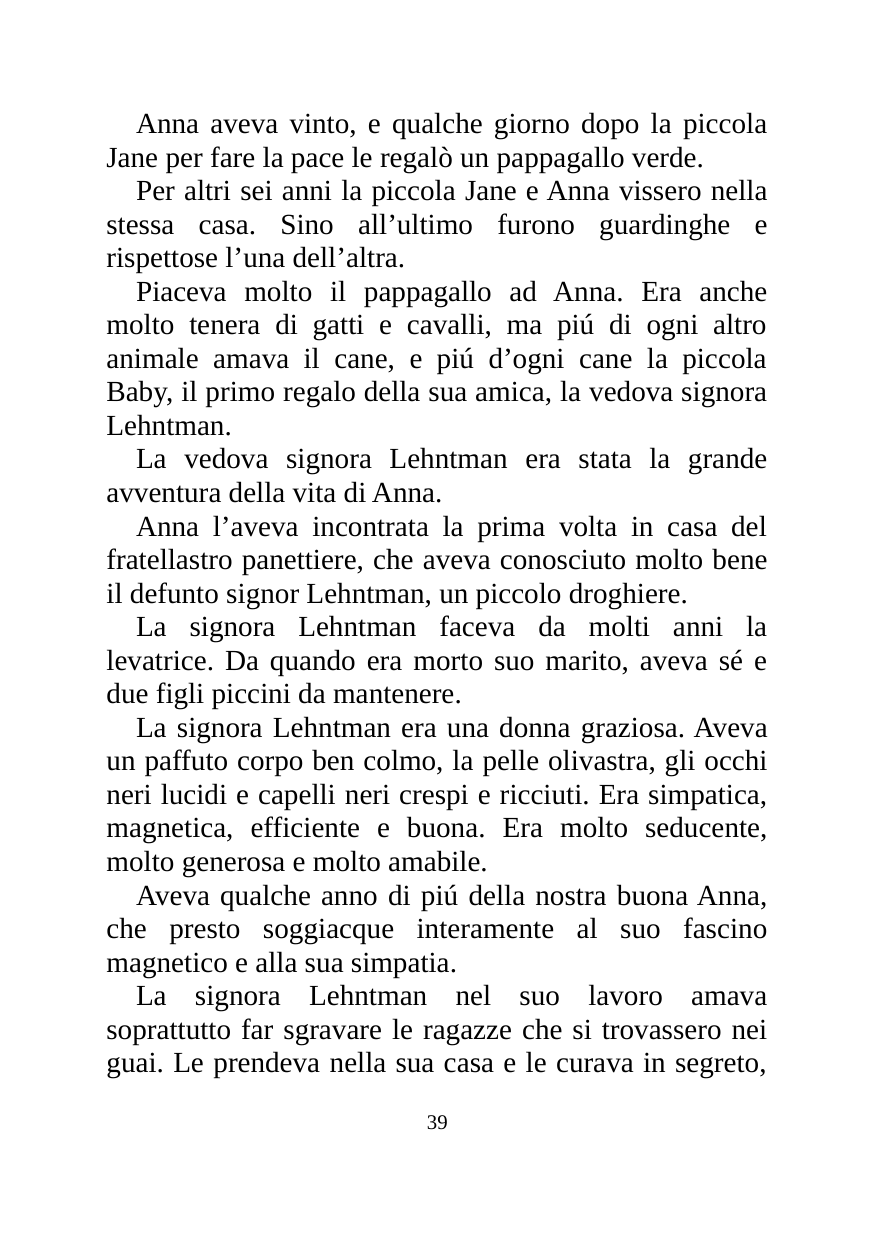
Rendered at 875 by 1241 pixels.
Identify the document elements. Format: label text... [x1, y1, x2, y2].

text Per altri sei anni la piccola Jane e Anna vissero nella stessa casa. Sino all’ultimo furono guardinghe e rispettose l’una dell’altra. [106, 173, 768, 274]
text La signora Lehntman nel suo lavoro amava soprattutto far sgravare le ragazze che si trovassero nei guai. Le prendeva nella sua casa e le curava in segreto, [106, 978, 768, 1079]
text La signora Lehntman era una donna graziosa. Aveva un paffuto corpo ben colmo, la pelle olivastra, gli occhi neri lucidi e capelli neri crespi e ricciuti. Era simpatica, magnetica, efficiente e buona. Era molto seducente, molto generosa e molto amabile. [106, 710, 768, 878]
text Anna aveva vinto, e qualche giorno dopo la piccola Jane per fare la pace le regalò un pappagallo verde. [106, 106, 768, 173]
text Anna l’aveva incontrata la prima volta in casa del fratellastro panettiere, che aveva conosciuto molto bene il defunto signor Lehntman, un piccolo droghiere. [106, 509, 768, 609]
text La vedova signora Lehntman era stata la grande avventura della vita di Anna. [106, 442, 768, 509]
text La signora Lehntman faceva da molti anni la levatrice. Da quando era morto suo marito, aveva sé e due figli piccini da mantenere. [106, 609, 768, 710]
text Aveva qualche anno di piú della nostra buona Anna, che presto soggiacque interamente al suo fascino magnetico e alla sua simpatia. [106, 878, 768, 978]
text Piaceva molto il pappagallo ad Anna. Era anche molto tenera di gatti e cavalli, ma piú di ogni altro animale amava il cane, e piú d’ogni cane la piccola Baby, il primo regalo della sua amica, la vedova signora Lehntman. [106, 274, 768, 442]
